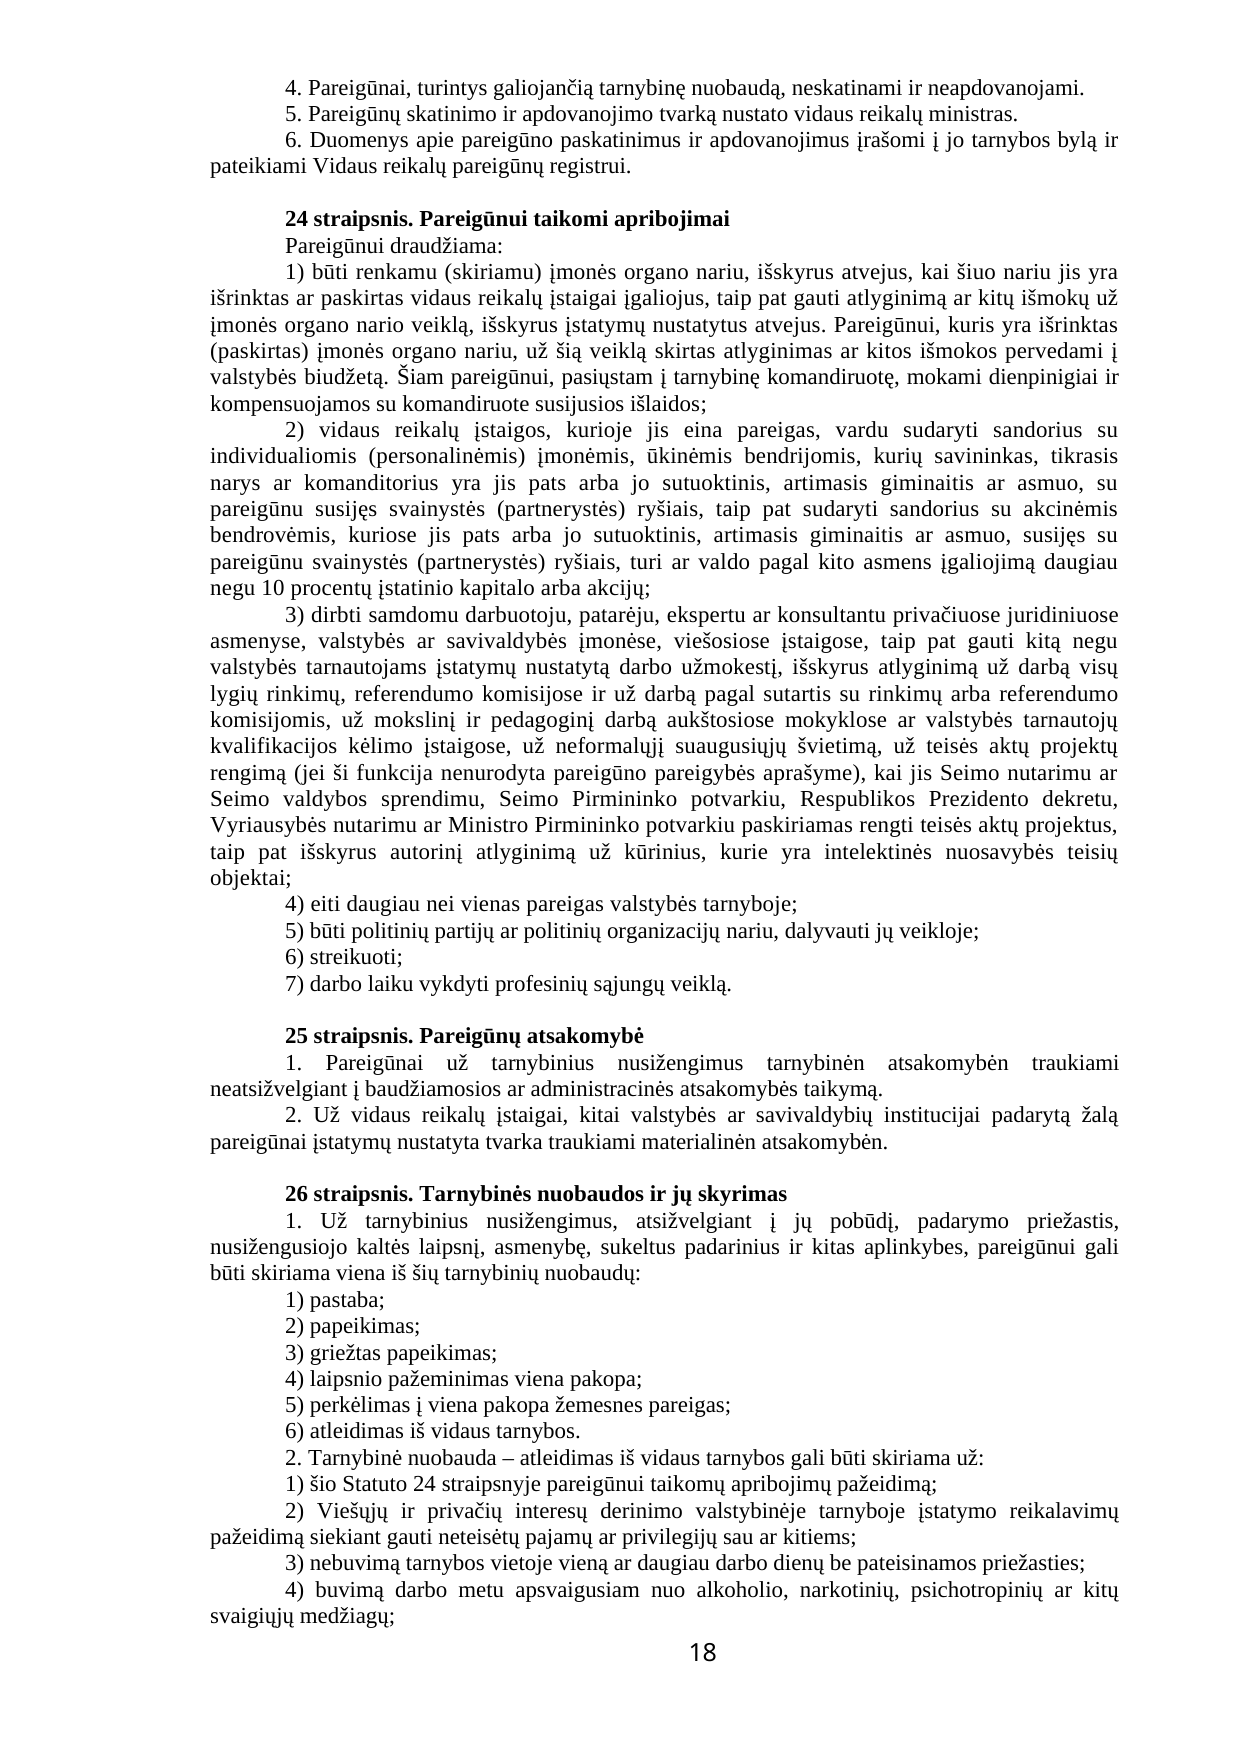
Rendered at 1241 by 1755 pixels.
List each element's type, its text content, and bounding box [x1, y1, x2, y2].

text 2) vidaus reikalų įstaigos, kurioje jis eina pareigas, vardu sudaryti sandorius su individualiomis (personalinėmis) įmonėmis, ūkinėmis bendrijomis, kurių savininkas, tikrasis narys ar komanditorius yra jis pats arba jo sutuoktinis, artimasis giminaitis ar asmuo, su pareigūnu susijęs svainystės (partnerystės) ryšiais, taip pat sudaryti sandorius su akcinėmis bendrovėmis, kuriose jis pats arba jo sutuoktinis, artimasis giminaitis ar asmuo, susijęs su pareigūnu svainystės (partnerystės) ryšiais, turi ar valdo pagal kito asmens įgaliojimą daugiau negu 10 procentų įstatinio kapitalo arba akcijų; [210, 416, 1120, 601]
text 2. Tarnybinė nuobauda – atleidimas iš vidaus tarnybos gali būti skiriama už: [210, 1444, 1120, 1470]
text 1. Už tarnybinius nusižengimus, atsižvelgiant į jų pobūdį, padarymo priežastis, nusižengusiojo kaltės laipsnį, asmenybę, sukeltus padarinius ir kitas aplinkybes, pareigūnui gali būti skiriama viena iš šių tarnybinių nuobaudų: [210, 1207, 1120, 1286]
text 6) streikuoti; [210, 943, 1120, 969]
text 3) dirbti samdomu darbuotoju, patarėju, ekspertu ar konsultantu privačiuose juridiniuose asmenyse, valstybės ar savivaldybės įmonėse, viešosiose įstaigose, taip pat gauti kitą negu valstybės tarnautojams įstatymų nustatytą darbo užmokestį, išskyrus atlyginimą už darbą visų lygių rinkimų, referendumo komisijose ir už darbą pagal sutartis su rinkimų arba referendumo komisijomis, už mokslinį ir pedagoginį darbą aukštosiose mokyklose ar valstybės tarnautojų kvalifikacijos kėlimo įstaigose, už neformalųjį suaugusiųjų švietimą, už teisės aktų projektų rengimą (jei ši funkcija nenurodyta pareigūno pareigybės aprašyme), kai jis Seimo nutarimu ar Seimo valdybos sprendimu, Seimo Pirmininko potvarkiu, Respublikos Prezidento dekretu, Vyriausybės nutarimu ar Ministro Pirmininko potvarkiu paskiriamas rengti teisės aktų projektus, taip pat išskyrus autorinį atlyginimą už kūrinius, kurie yra intelektinės nuosavybės teisių objektai; [210, 601, 1120, 891]
text 3) griežtas papeikimas; [210, 1338, 1120, 1365]
text 6) atleidimas iš vidaus tarnybos. [210, 1418, 1120, 1444]
text 7) darbo laiku vykdyti profesinių sąjungų veiklą. [210, 969, 1120, 996]
text 1. Pareigūnai už tarnybinius nusižengimus tarnybinėn atsakomybėn traukiami neatsižvelgiant į baudžiamosios ar administracinės atsakomybės taikymą. [210, 1049, 1120, 1101]
text 2. Už vidaus reikalų įstaigai, kitai valstybės ar savivaldybių institucijai padarytą žalą pareigūnai įstatymų nustatyta tvarka traukiami materialinėn atsakomybėn. [210, 1101, 1120, 1154]
text 25 straipsnis. Pareigūnų atsakomybė [210, 1022, 1120, 1049]
text 26 straipsnis. Tarnybinės nuobaudos ir jų skyrimas [210, 1180, 1120, 1207]
text ) būti renkamu (skiriamu) įmonės organo nariu, išskyrus atvejus, kai šiuo nariu jis yra išrinktas ar paskirtas vidaus reikalų įstaigai įgaliojus, taip pat gauti atlyginimą ar kitų išmokų už įmonės organo nario veiklą, išskyrus įstatymų nustatytus atvejus. Pareigūnui, kuris yra išrinktas (paskirtas) įmonės organo nariu, už šią veiklą skirtas atlyginimas ar kitos išmokos pervedami į valstybės biudžetą. Šiam pareigūnui, pasiųstam į tarnybinę komandiruotę, mokami dienpinigiai ir kompensuojamos su komandiruote susijusios išlaidos; [210, 258, 1120, 416]
text Pareigūnui draudžiama: [210, 232, 1120, 258]
text 2) papeikimas; [210, 1312, 1120, 1338]
text 3) nebuvimą tarnybos vietoje vieną ar daugiau darbo dienų be pateisinamos priežasties; [210, 1549, 1120, 1576]
text 5. Pareigūnų skatinimo ir apdovanojimo tvarką nustato vidaus reikalų ministras. [210, 100, 1120, 126]
text 24 straipsnis. Pareigūnui taikomi apribojimai [210, 205, 1120, 232]
text 1) pastaba; [210, 1286, 1120, 1312]
text 5) būti politinių partijų ar politinių organizacijų nariu, dalyvauti jų veikloje; [210, 917, 1120, 943]
text 4) buvimą darbo metu apsvaigusiam nuo alkoholio, narkotinių, psichotropinių ar kitų svaigiųjų medžiagų; [210, 1576, 1120, 1628]
text 6. Duomenys apie pareigūno paskatinimus ir apdovanojimus įrašomi į jo tarnybos bylą ir pateikiami Vidaus reikalų pareigūnų registrui. [210, 126, 1120, 179]
text 4) laipsnio pažeminimas viena pakopa; [210, 1365, 1120, 1391]
text 5) perkėlimas į viena pakopa žemesnes pareigas; [210, 1391, 1120, 1418]
text 1) šio Statuto 24 straipsnyje pareigūnui taikomų apribojimų pažeidimą; [210, 1470, 1120, 1497]
text 2) Viešųjų ir privačių interesų derinimo valstybinėje tarnyboje įstatymo reikalavimų pažeidimą siekiant gauti neteisėtų pajamų ar privilegijų sau ar kitiems; [210, 1497, 1120, 1549]
text 4) eiti daugiau nei vienas pareigas valstybės tarnyboje; [210, 891, 1120, 917]
text 4. Pareigūnai, turintys galiojančią tarnybinę nuobaudą, neskatinami ir neapdovanojami. [210, 73, 1120, 100]
